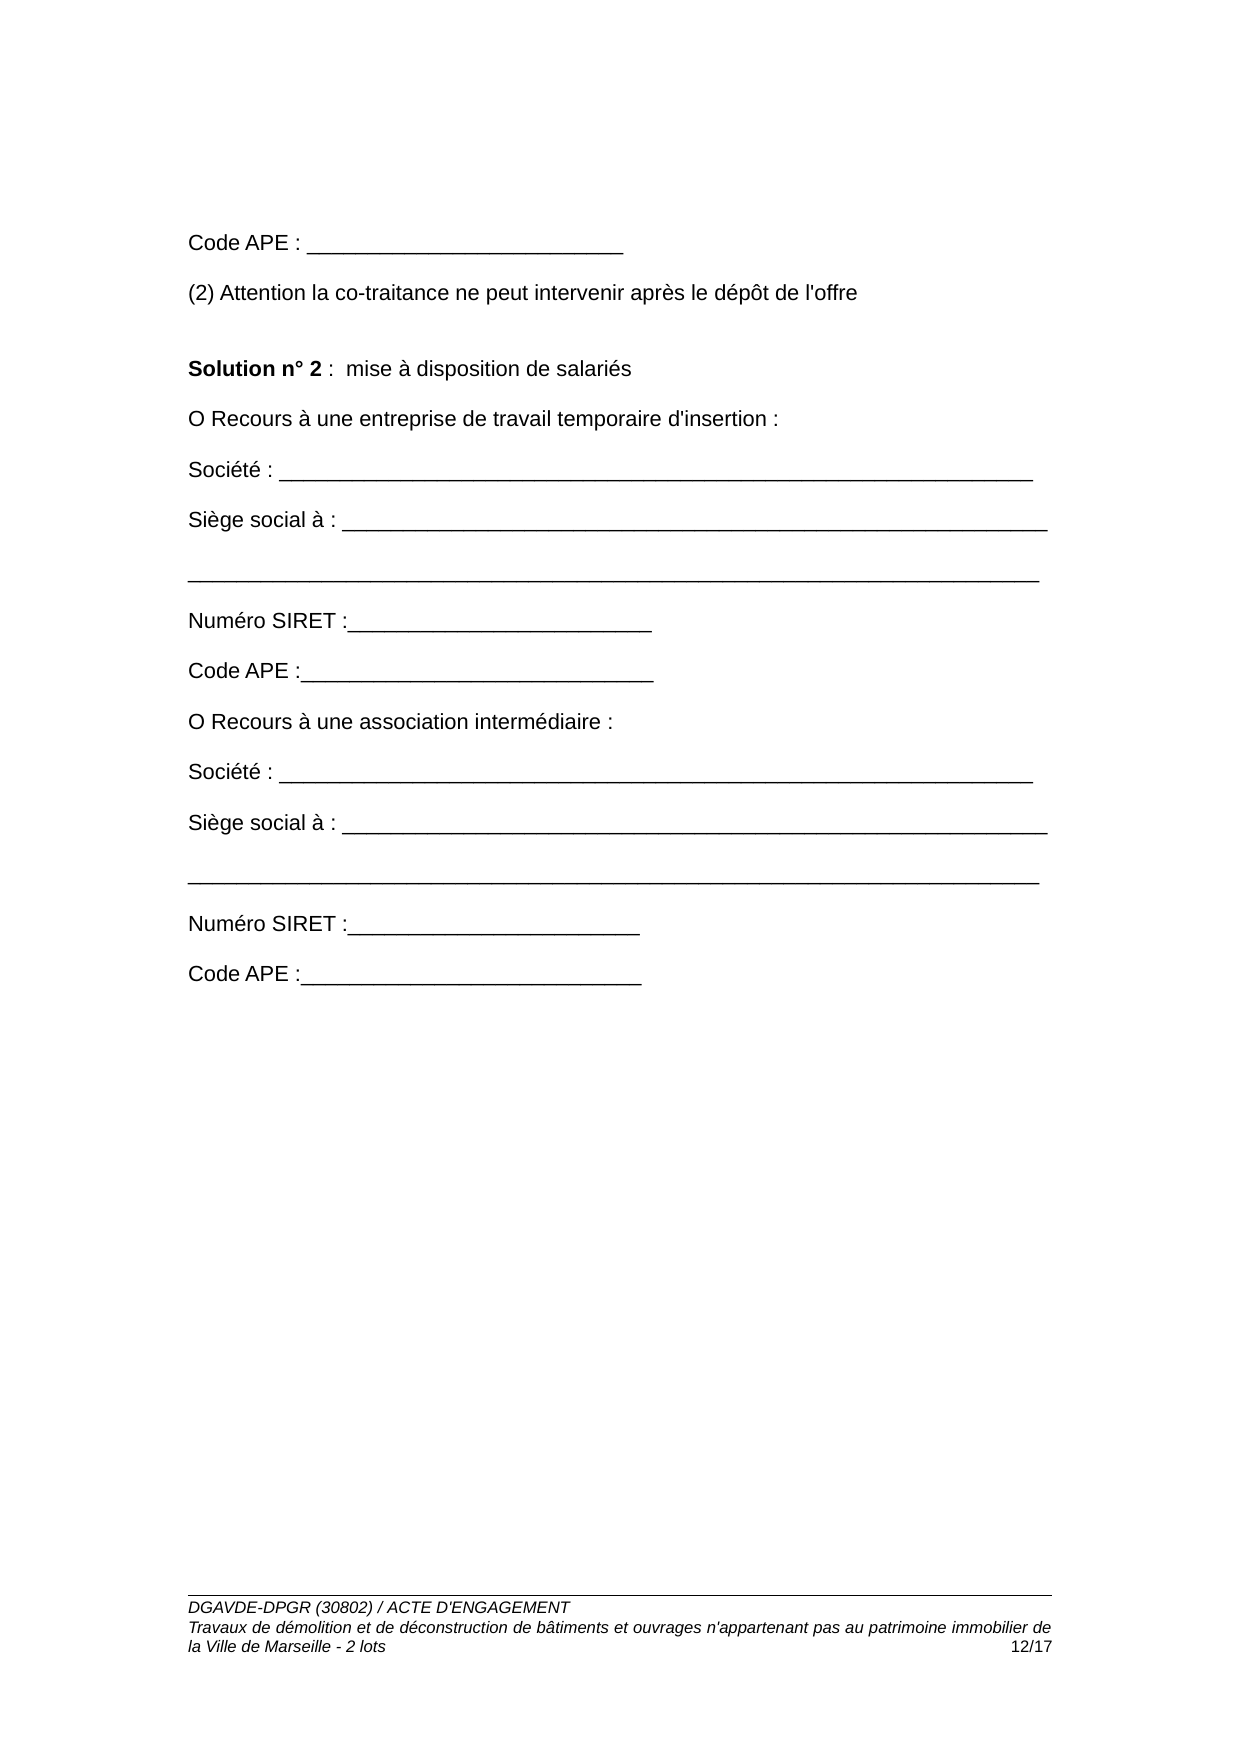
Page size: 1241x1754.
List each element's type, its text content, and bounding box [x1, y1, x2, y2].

text Code APE :____________________________ [188, 961, 1052, 986]
text Société : ______________________________________________________________ [188, 759, 1052, 784]
text (2) Attention la co-traitance ne peut intervenir après le dépôt de l'offre [188, 280, 1052, 305]
text O Recours à une association intermédiaire : [188, 709, 1052, 734]
text Siège social à : __________________________________________________________ [188, 809, 1052, 835]
text Numéro SIRET :_________________________ [188, 608, 1052, 633]
text Numéro SIRET :________________________ [188, 910, 1052, 936]
text Code APE : __________________________ [188, 230, 1052, 255]
text Siège social à : __________________________________________________________ [188, 507, 1052, 532]
text ______________________________________________________________________ [188, 557, 1052, 583]
text Solution n° 2 : mise à disposition de salariés [188, 356, 1052, 381]
text Code APE :_____________________________ [188, 658, 1052, 683]
text Société : ______________________________________________________________ [188, 457, 1052, 482]
text O Recours à une entreprise de travail temporaire d'insertion : [188, 406, 1052, 431]
text ______________________________________________________________________ [188, 860, 1052, 885]
